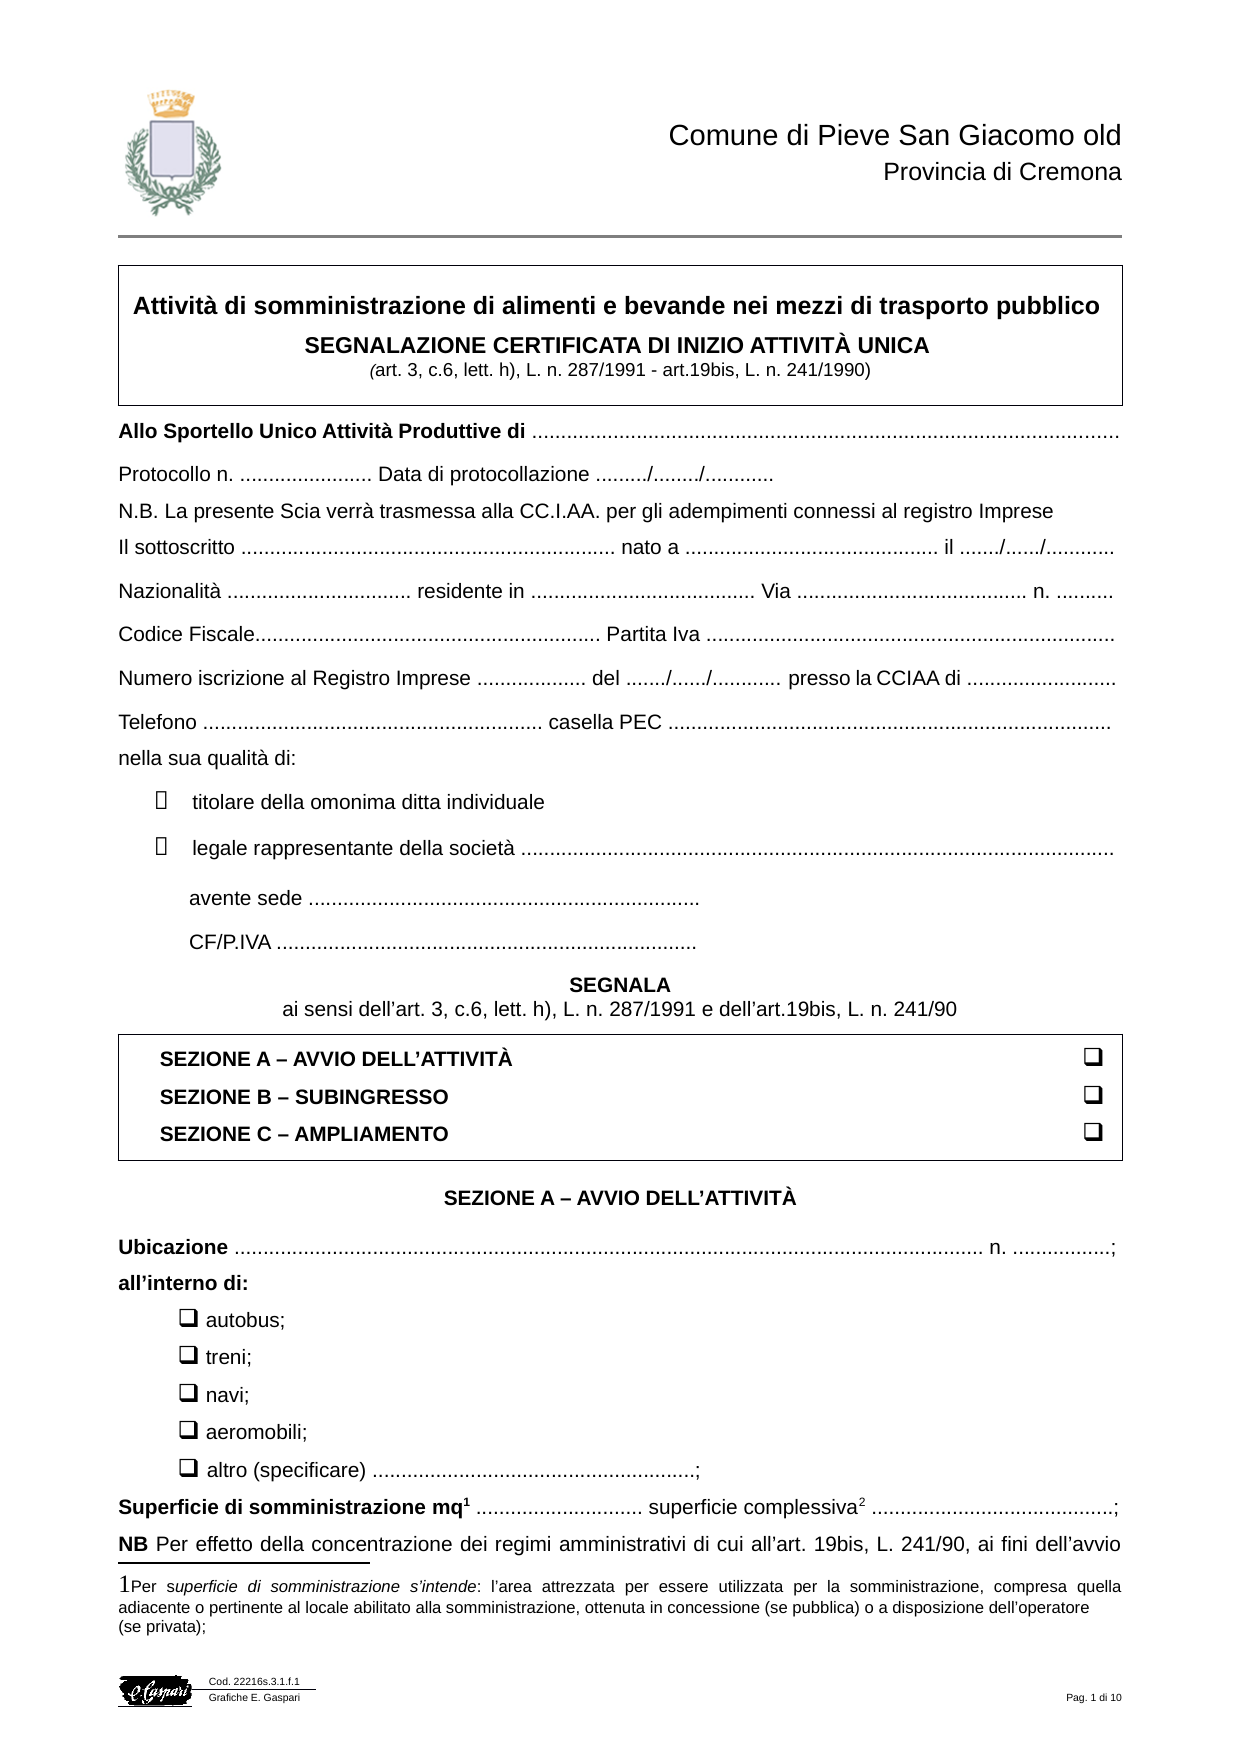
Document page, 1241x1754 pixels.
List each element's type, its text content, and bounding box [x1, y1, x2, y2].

text  titolare della omonima ditta individuale [153, 782, 1122, 817]
text Nazionalità ................................ residente in ....................................... Via ........................................ n. .......... [118, 579, 1122, 603]
text Provincia di Cremona [118, 157, 1122, 185]
text Allo Sportello Unico Attività Produttive di [118, 418, 1122, 442]
text all’interno di: [118, 1271, 1122, 1295]
text Numero iscrizione al Registro Imprese ................... del ......./....../............ presso la CCIAA di .......................... [118, 666, 1122, 690]
table_header SEZIONE A – AVVIO DELL’ATTIVITÀ  SEZIONE B – SUBINGRESSO  SEZIONE C – AMPLIAMENTO  [119, 1035, 1122, 1159]
picture [118, 1674, 192, 1706]
text nella sua qualità di: [118, 746, 1122, 770]
text Ubicazione .................................................................................................................................. n. .................; [118, 1234, 1122, 1258]
text Il sottoscritto ................................................................. nato a ............................................ il ......./....../............ [118, 535, 1122, 559]
text CF/P.IVA ......................................................................... [189, 929, 1122, 953]
text avente sede .................................................................... [189, 886, 1122, 910]
picture [122, 87, 224, 118]
text  treni; [177, 1345, 1122, 1370]
text N.B. La presente Scia verrà trasmessa alla CC.I.AA. per gli adempimenti connessi al registro Imprese [118, 498, 1122, 522]
text Comune di Pieve San Giacomo old [118, 118, 1122, 152]
text Telefono ........................................................... casella PEC ............................................................................. [118, 709, 1122, 733]
text  navi; [177, 1382, 1122, 1407]
text  altro (specificare) ........................................................; [177, 1457, 1122, 1482]
text  autobus; [177, 1307, 1122, 1332]
text Codice Fiscale............................................................ Partita Iva ....................................................................... [118, 622, 1122, 646]
table_header Attività di somministrazione di alimenti e bevande nei mezzi di trasporto pubblico SEGNALAZIONE CERTIFICATA DI INIZIO ATTIVITÀ UNICA (art. 3, c.6, lett. h), L. n. 287/1991 - art.19bis, L. n. 241/1990) [119, 266, 1122, 405]
text (se privata); [118, 1617, 1122, 1636]
text Superficie di somministrazione mq ............................. superficie complessiva ..........................................; [118, 1495, 1122, 1519]
text  aeromobili; [177, 1420, 1122, 1445]
picture [122, 185, 224, 219]
text SEGNALA [118, 973, 1122, 997]
text Protocollo n. ....................... Data di protocollazione ........./......../............ [118, 462, 1122, 486]
text NB Per effetto della concentrazione dei regimi amministrativi di cui all’art. 19bis, L. 241/90, ai fini dell’avvio [118, 1531, 1122, 1555]
picture [122, 152, 224, 157]
text SEZIONE A – AVVIO DELL’ATTIVITÀ [118, 1186, 1122, 1209]
text  legale rappresentante della società ....................................................................................................... [153, 829, 1122, 863]
text Per superficie di somministrazione s’intende: l’area attrezzata per essere utilizzata per la somministrazione, compresa quella adiacente o pertinente al locale abilitato alla somministrazione, ottenuta in concessione (se pubblica) o a disposizione dell’operatore [118, 1569, 1122, 1617]
text ai sensi dell’art. 3, c.6, lett. h), L. n. 287/1991 e dell’art.19bis, L. n. 241/90 [118, 997, 1122, 1021]
